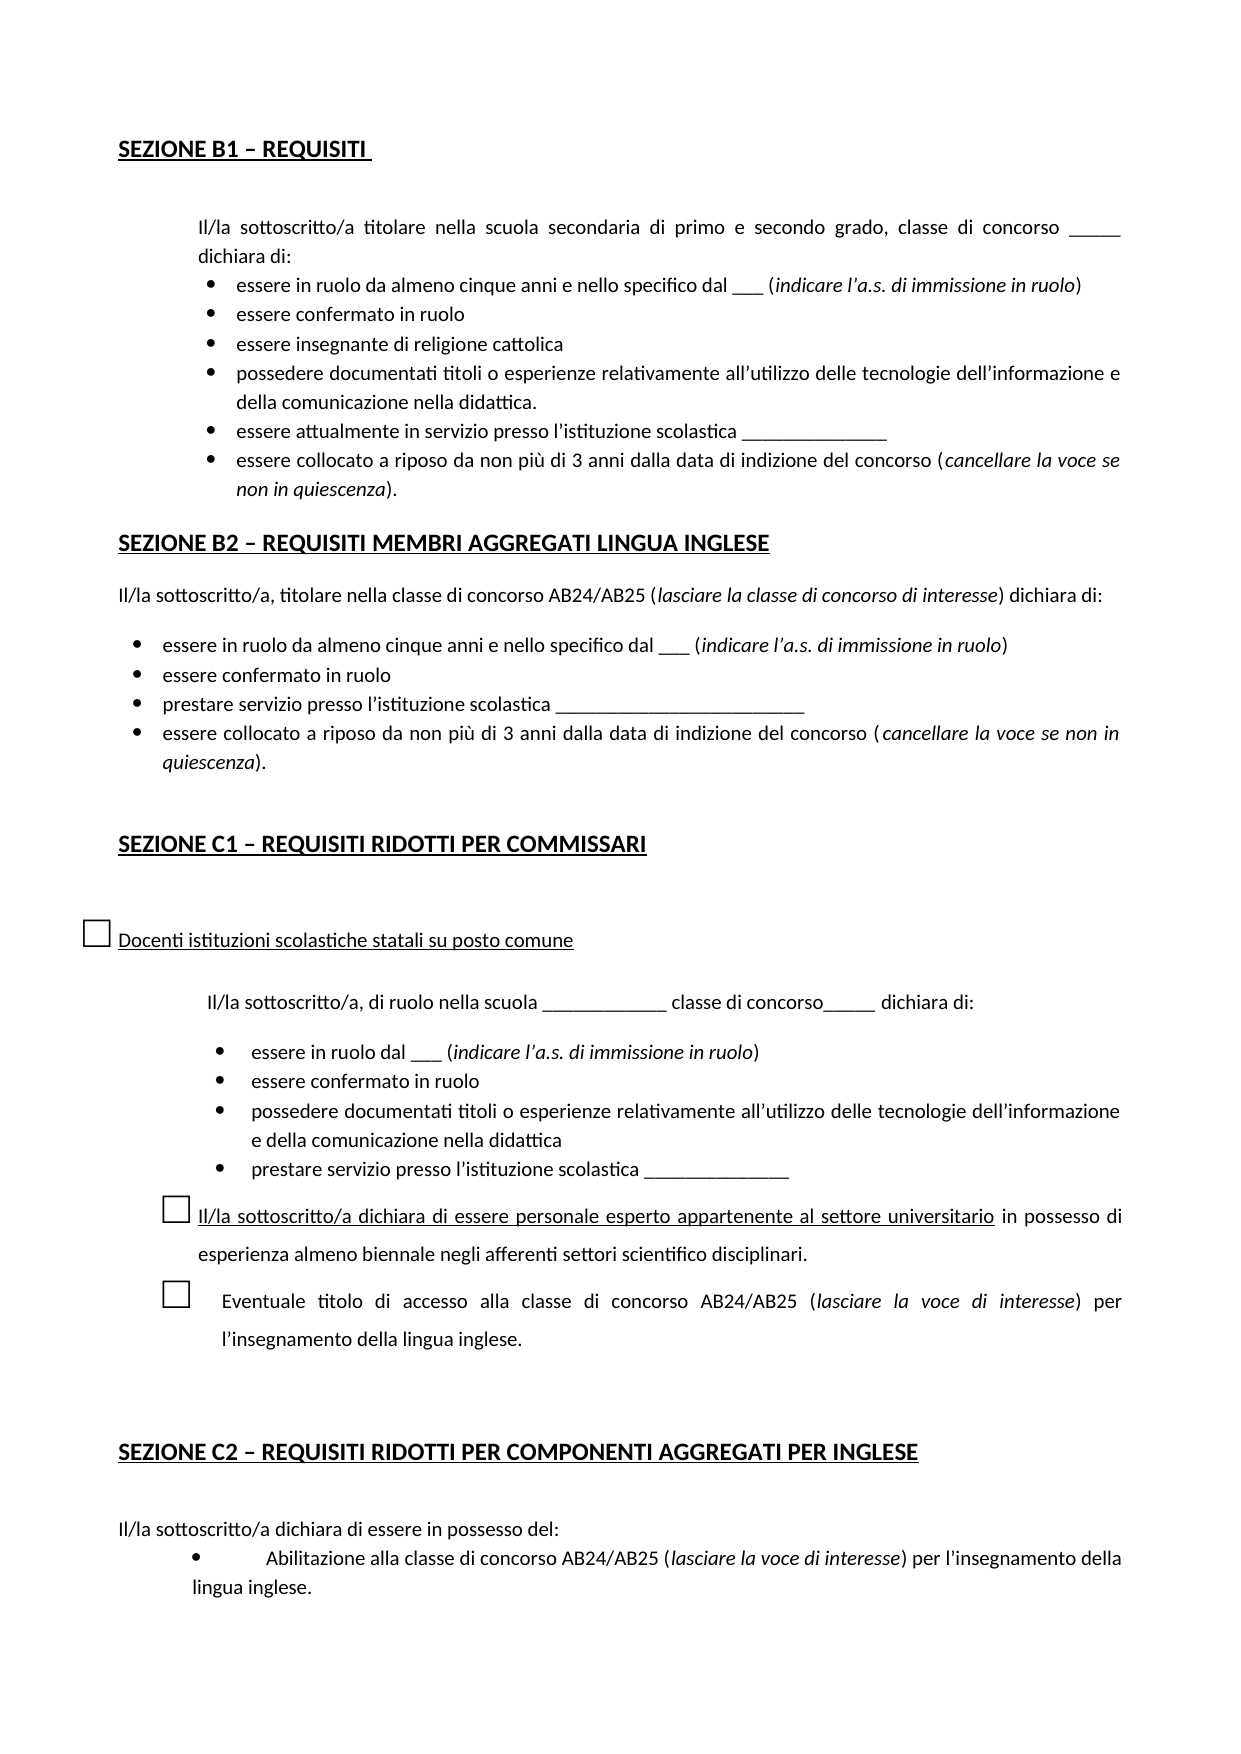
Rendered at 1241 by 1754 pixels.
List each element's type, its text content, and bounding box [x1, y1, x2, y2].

list essere in ruolo dal ___ (indicare l’a.s. di immissione in ruolo) [216, 1039, 1122, 1065]
text SEZIONE C1 – REQUISITI RIDOTTI PER COMMISSARI [118, 828, 1122, 859]
list prestare servizio presso l’istituzione scolastica ______________ [216, 1156, 1122, 1182]
list possedere documentati titoli o esperienze relativamente all’utilizzo delle tecnologie dell’informazione e della comunicazione nella didattica [216, 1098, 1122, 1152]
list essere confermato in ruolo [133, 662, 1122, 687]
list Il/la sottoscritto/a dichiara di essere personale esperto appartenente al settore universitario in possesso di esperienza almeno biennale negli afferenti settori scientifico disciplinari. [162, 1185, 1122, 1266]
list essere confermato in ruolo [207, 302, 1122, 327]
list essere collocato a riposo da non più di 3 anni dalla data di indizione del concorso (cancellare la voce se non in quiescenza). [207, 447, 1122, 502]
text SEZIONE B1 – REQUISITI [118, 133, 1122, 163]
text SEZIONE B2 – REQUISITI MEMBRI AGGREGATI LINGUA INGLESE [118, 527, 1122, 557]
list possedere documentati titoli o esperienze relativamente all’utilizzo delle tecnologie dell’informazione e della comunicazione nella didattica. [207, 360, 1122, 414]
list essere attualmente in servizio presso l’istituzione scolastica ______________ [207, 418, 1122, 444]
list Docenti istituzioni scolastiche statali su posto comune [83, 909, 1122, 961]
list Eventuale titolo di accesso alla classe di concorso AB24/AB25 (lasciare la voce di interesse) per l’insegnamento della lingua inglese. [162, 1270, 1122, 1351]
text Il/la sottoscritto/a, titolare nella classe di concorso AB24/AB25 (lasciare la classe di concorso di interesse) dichiara di: [118, 583, 1122, 608]
text Il/la sottoscritto/a, di ruolo nella scuola ____________ classe di concorso_____ dichiara di: [207, 989, 1122, 1015]
list essere insegnante di religione cattolica [207, 331, 1122, 356]
list essere collocato a riposo da non più di 3 anni dalla data di indizione del concorso (cancellare la voce se non in quiescenza). [133, 720, 1122, 775]
text Il/la sottoscritto/a titolare nella scuola secondaria di primo e secondo grado, classe di concorso _____ dichiara di: [198, 214, 1122, 269]
list essere in ruolo da almeno cinque anni e nello specifico dal ___ (indicare l’a.s. di immissione in ruolo) [207, 272, 1122, 298]
list prestare servizio presso l’istituzione scolastica ________________________ [133, 691, 1122, 716]
text Il/la sottoscritto/a dichiara di essere in possesso del: [118, 1516, 1122, 1542]
list Abilitazione alla classe di concorso AB24/AB25 (lasciare la voce di interesse) per l’insegnamento della lingua inglese. [192, 1545, 1122, 1600]
list essere confermato in ruolo [216, 1069, 1122, 1094]
list essere in ruolo da almeno cinque anni e nello specifico dal ___ (indicare l’a.s. di immissione in ruolo) [133, 633, 1122, 658]
text SEZIONE C2 – REQUISITI RIDOTTI PER COMPONENTI AGGREGATI PER INGLESE [118, 1436, 1122, 1466]
